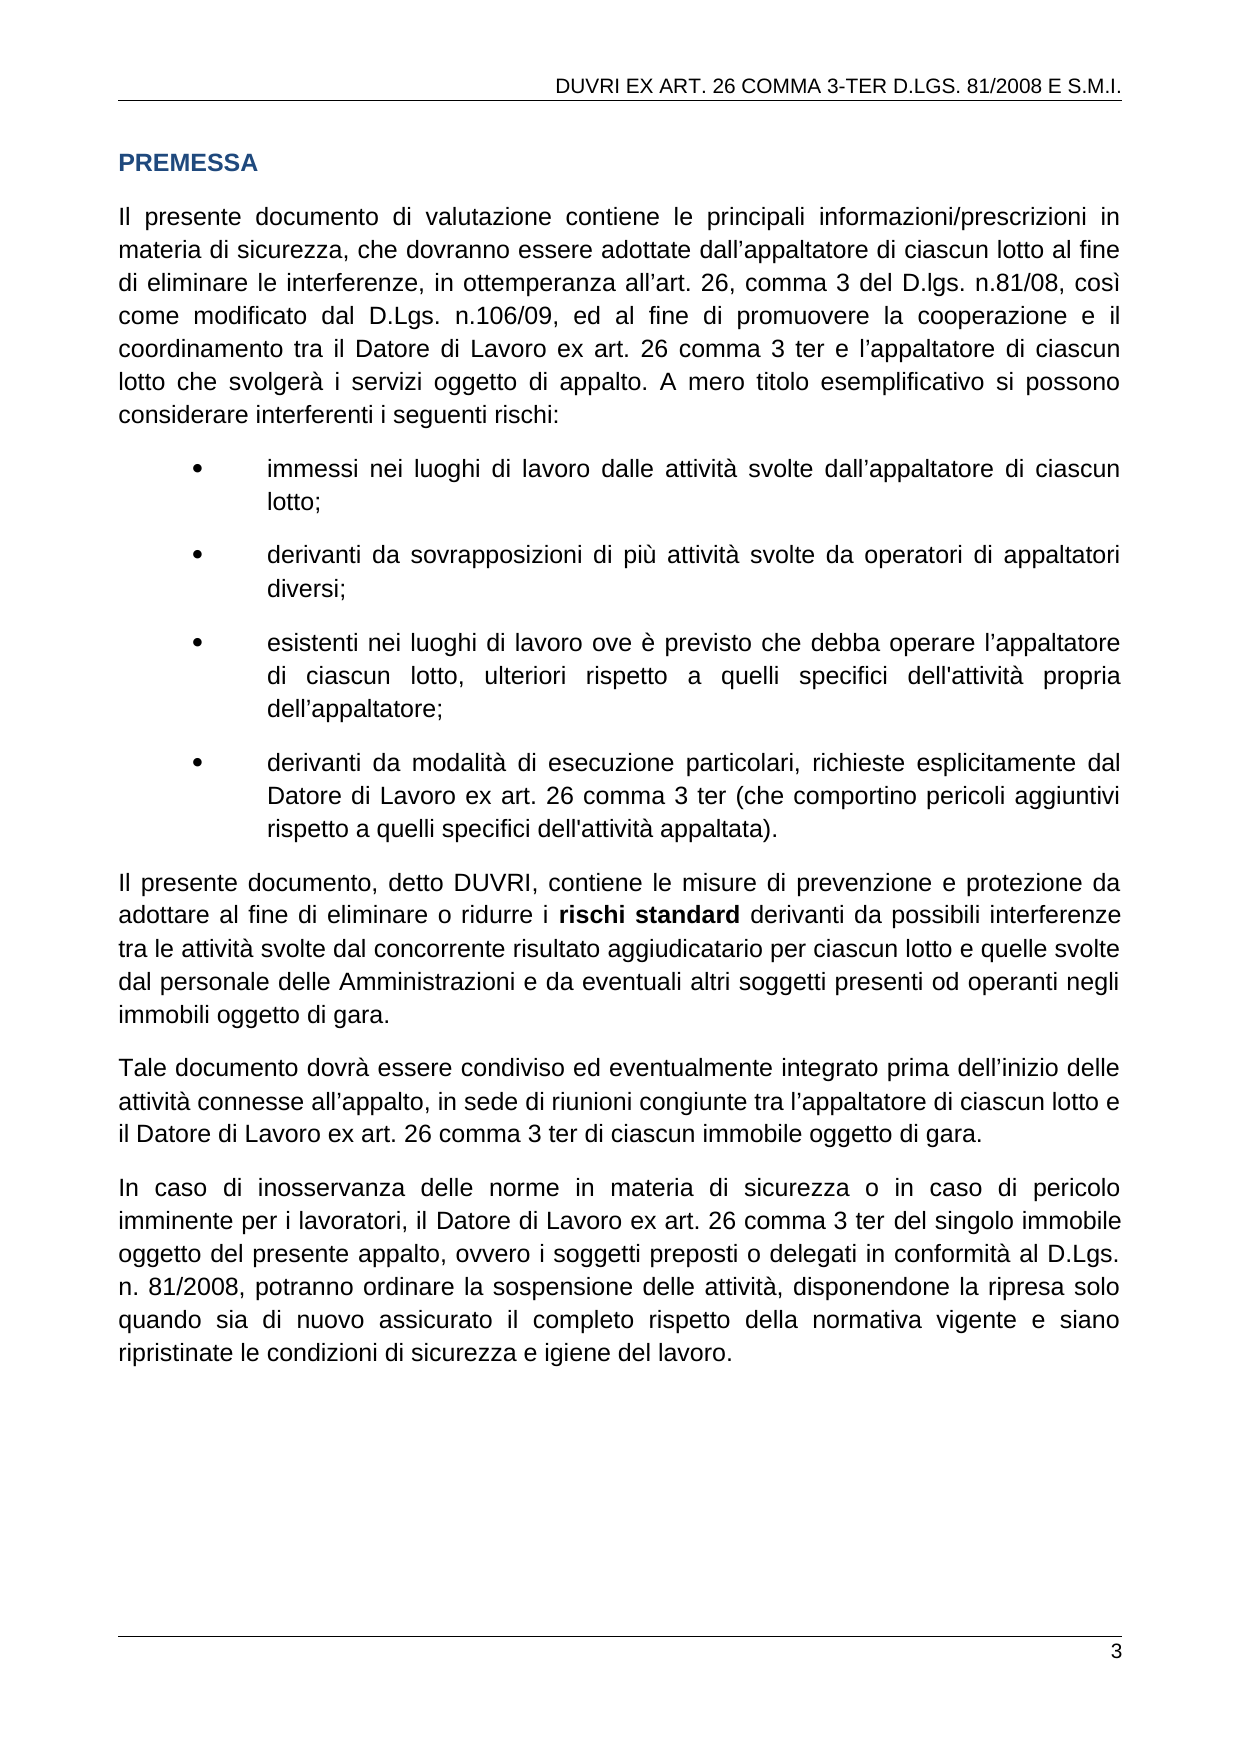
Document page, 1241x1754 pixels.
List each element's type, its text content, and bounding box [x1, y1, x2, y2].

list immessi nei luoghi di lavoro dalle attività svolte dall’appaltatore di ciascun lotto; [193, 453, 1122, 515]
text Il presente documento di valutazione contiene le principali informazioni/prescrizioni in materia di sicurezza, che dovranno essere adottate dall’appaltatore di ciascun lotto al fine di eliminare le interferenze, in ottemperanza all’art. 26, comma 3 del D.lgs. n.81/08, così come modificato dal D.Lgs. n.106/09, ed al fine di promuovere la cooperazione e il coordinamento tra il Datore di Lavoro ex art. 26 comma 3 ter e l’appaltatore di ciascun lotto che svolgerà i servizi oggetto di appalto. A mero titolo esemplificativo si possono considerare interferenti i seguenti rischi: [118, 202, 1122, 428]
text Il presente documento, detto DUVRI, contiene le misure di prevenzione e protezione da adottare al fine di eliminare o ridurre i rischi standard derivanti da possibili interferenze tra le attività svolte dal concorrente risultato aggiudicatario per ciascun lotto e quelle svolte dal personale delle Amministrazioni e da eventuali altri soggetti presenti od operanti negli immobili oggetto di gara. [118, 867, 1122, 1028]
list derivanti da sovrapposizioni di più attività svolte da operatori di appaltatori diversi; [193, 541, 1122, 602]
list derivanti da modalità di esecuzione particolari, richieste esplicitamente dal Datore di Lavoro ex art. 26 comma 3 ter (che comportino pericoli aggiuntivi rispetto a quelli specifici dell'attività appaltata). [193, 747, 1122, 842]
list esistenti nei luoghi di lavoro ove è previsto che debba operare l’appaltatore di ciascun lotto, ulteriori rispetto a quelli specifici dell'attività propria dell’appaltatore; [193, 627, 1122, 722]
text In caso di inosservanza delle norme in materia di sicurezza o in caso di pericolo imminente per i lavoratori, il Datore di Lavoro ex art. 26 comma 3 ter del singolo immobile oggetto del presente appalto, ovvero i soggetti preposti o delegati in conformità al D.Lgs. n. 81/2008, potranno ordinare la sospensione delle attività, disponendone la ripresa solo quando sia di nuovo assicurato il completo rispetto della normativa vigente e siano ripristinate le condizioni di sicurezza e igiene del lavoro. [118, 1173, 1122, 1367]
text Tale documento dovrà essere condiviso ed eventualmente integrato prima dell’inizio delle attività connesse all’appalto, in sede di riunioni congiunte tra l’appaltatore di ciascun lotto e il Datore di Lavoro ex art. 26 comma 3 ter di ciascun immobile oggetto di gara. [118, 1053, 1122, 1148]
text PREMESSA [118, 148, 1122, 176]
